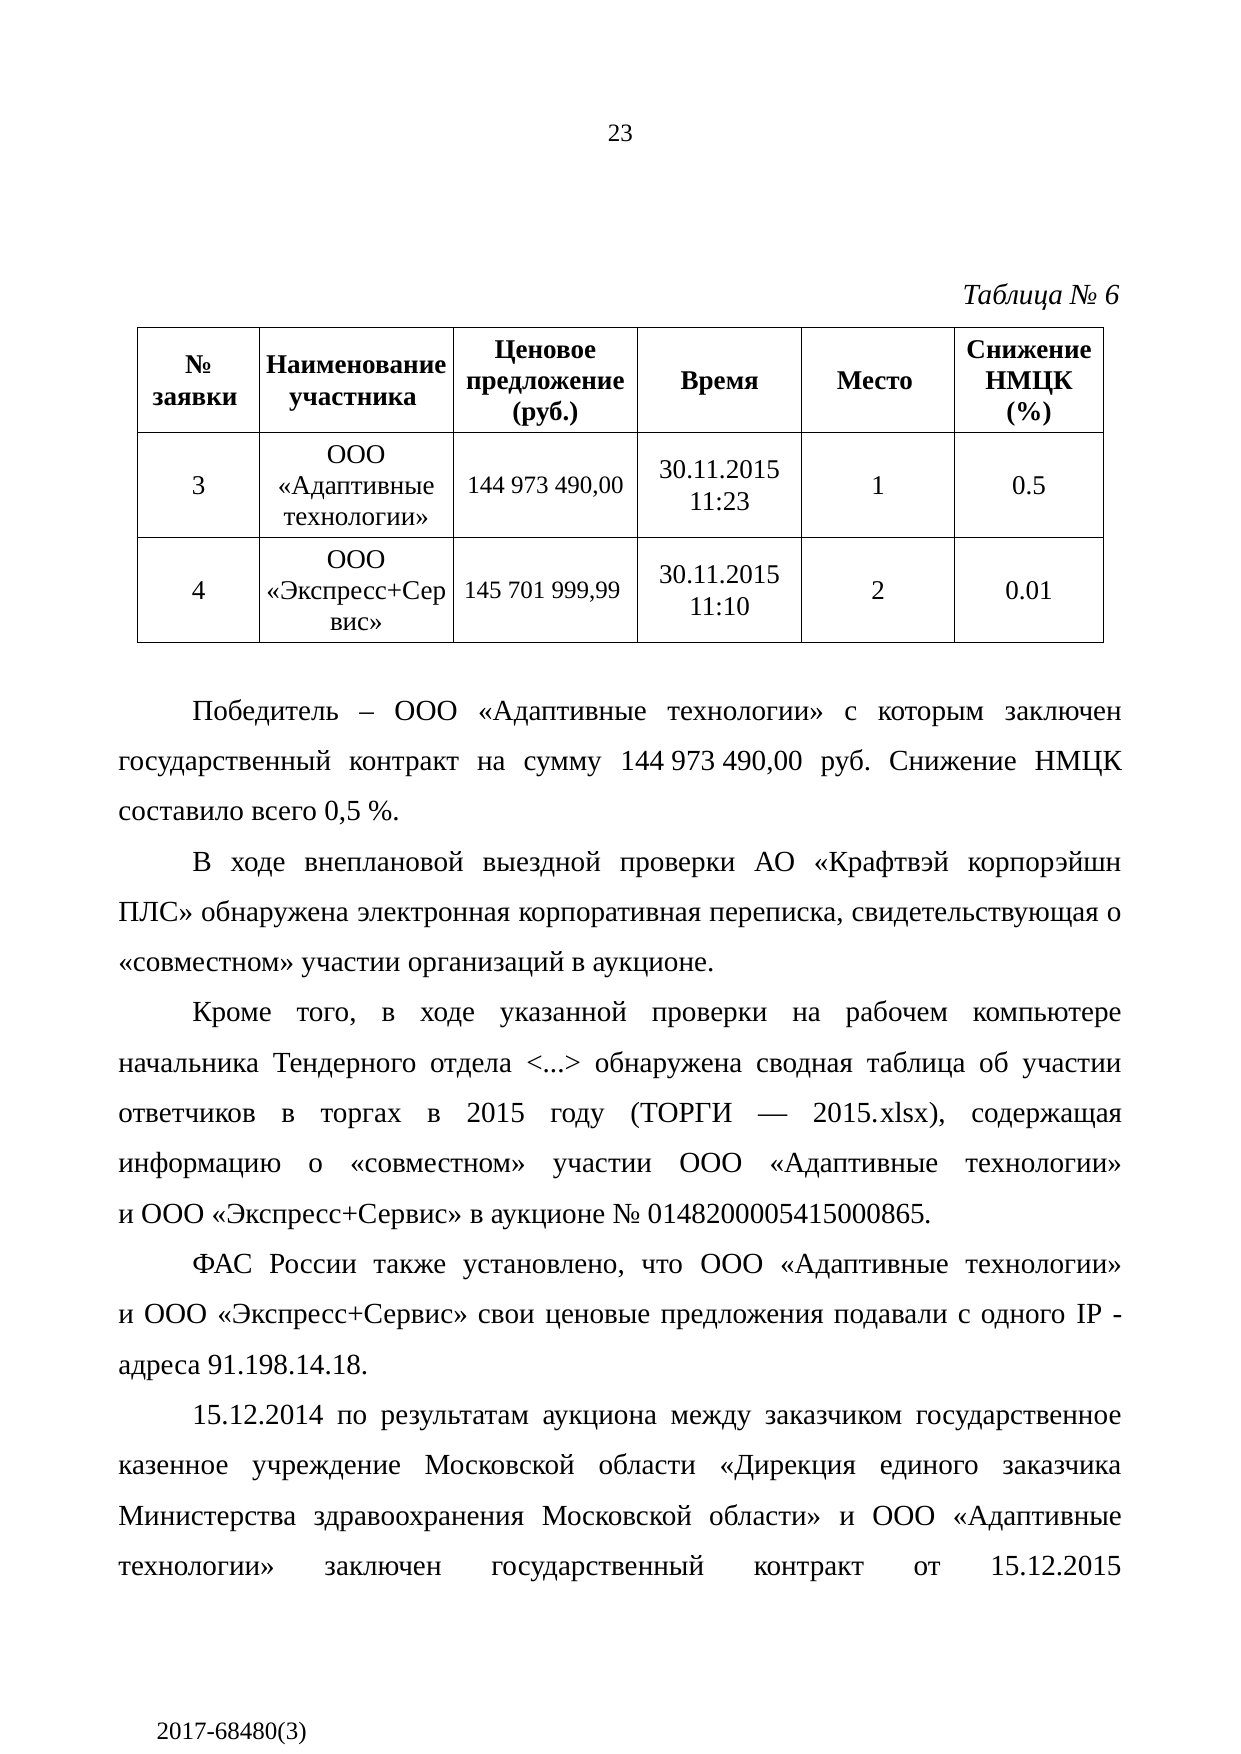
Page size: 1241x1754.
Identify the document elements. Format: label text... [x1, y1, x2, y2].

text ФАС России также установлено, что ООО «Адаптивные технологии» и ООО «Экспресс+Сервис» свои ценовые предложения подавали с одного IP - адреса 91.198.14.18. [118, 1246, 1122, 1380]
table_header Место [802, 328, 954, 432]
text Кроме того, в ходе указанной проверки на рабочем компьютере начальника Тендерного отдела <...> обнаружена сводная таблица об участии ответчиков в торгах в 2015 году (ТОРГИ — 2015.xlsx), содержащая информацию о «совместном» участии ООО «Адаптивные технологии» и ООО «Экспресс+Сервис» в аукционе № 0148200005415000865. [118, 994, 1122, 1229]
table_cell 3 [138, 433, 259, 537]
table_header Снижение НМЦК (%) [955, 328, 1103, 432]
table_cell 0,01 [955, 538, 1103, 642]
text Победитель – ООО «Адаптивные технологии» с которым заключен государственный контракт на сумму 144 973 490,00 руб. Снижение НМЦК составило всего 0,5 %. [118, 693, 1122, 827]
table_cell 2 [802, 538, 954, 642]
table_cell 1 [802, 433, 954, 537]
text В ходе внеплановой выездной проверки АО «Крафтвэй корпорэйшн ПЛС» обнаружена электронная корпоративная переписка, свидетельствующая о «совместном» участии организаций в аукционе. [118, 844, 1122, 978]
table_cell 145 701 999,99 [454, 538, 637, 642]
table_cell 4 [138, 538, 259, 642]
table_cell ООО «Адаптивные технологии» [260, 433, 453, 537]
table_header Наименование участника [260, 328, 453, 432]
table_cell ООО «Экспресс+Сервис» [260, 538, 453, 642]
table_cell 30.11.2015 11:10 [638, 538, 801, 642]
table_cell 0,5 [955, 433, 1103, 537]
table_cell 144 973 490,00 [454, 433, 637, 537]
table_header № заявки [138, 328, 259, 432]
table_header Время [638, 328, 801, 432]
text 15.12.2014 по результатам аукциона между заказчиком государственное казенное учреждение Московской области «Дирекция единого заказчика Министерства здравоохранения Московской области» и ООО «Адаптивные технологии» заключен государственный контракт от 15.12.2015 [118, 1397, 1122, 1582]
table_header Ценовое предложение (руб.) [454, 328, 637, 432]
text Таблица № 6 [118, 277, 1122, 311]
table_cell 30.11.2015 11:23 [638, 433, 801, 537]
